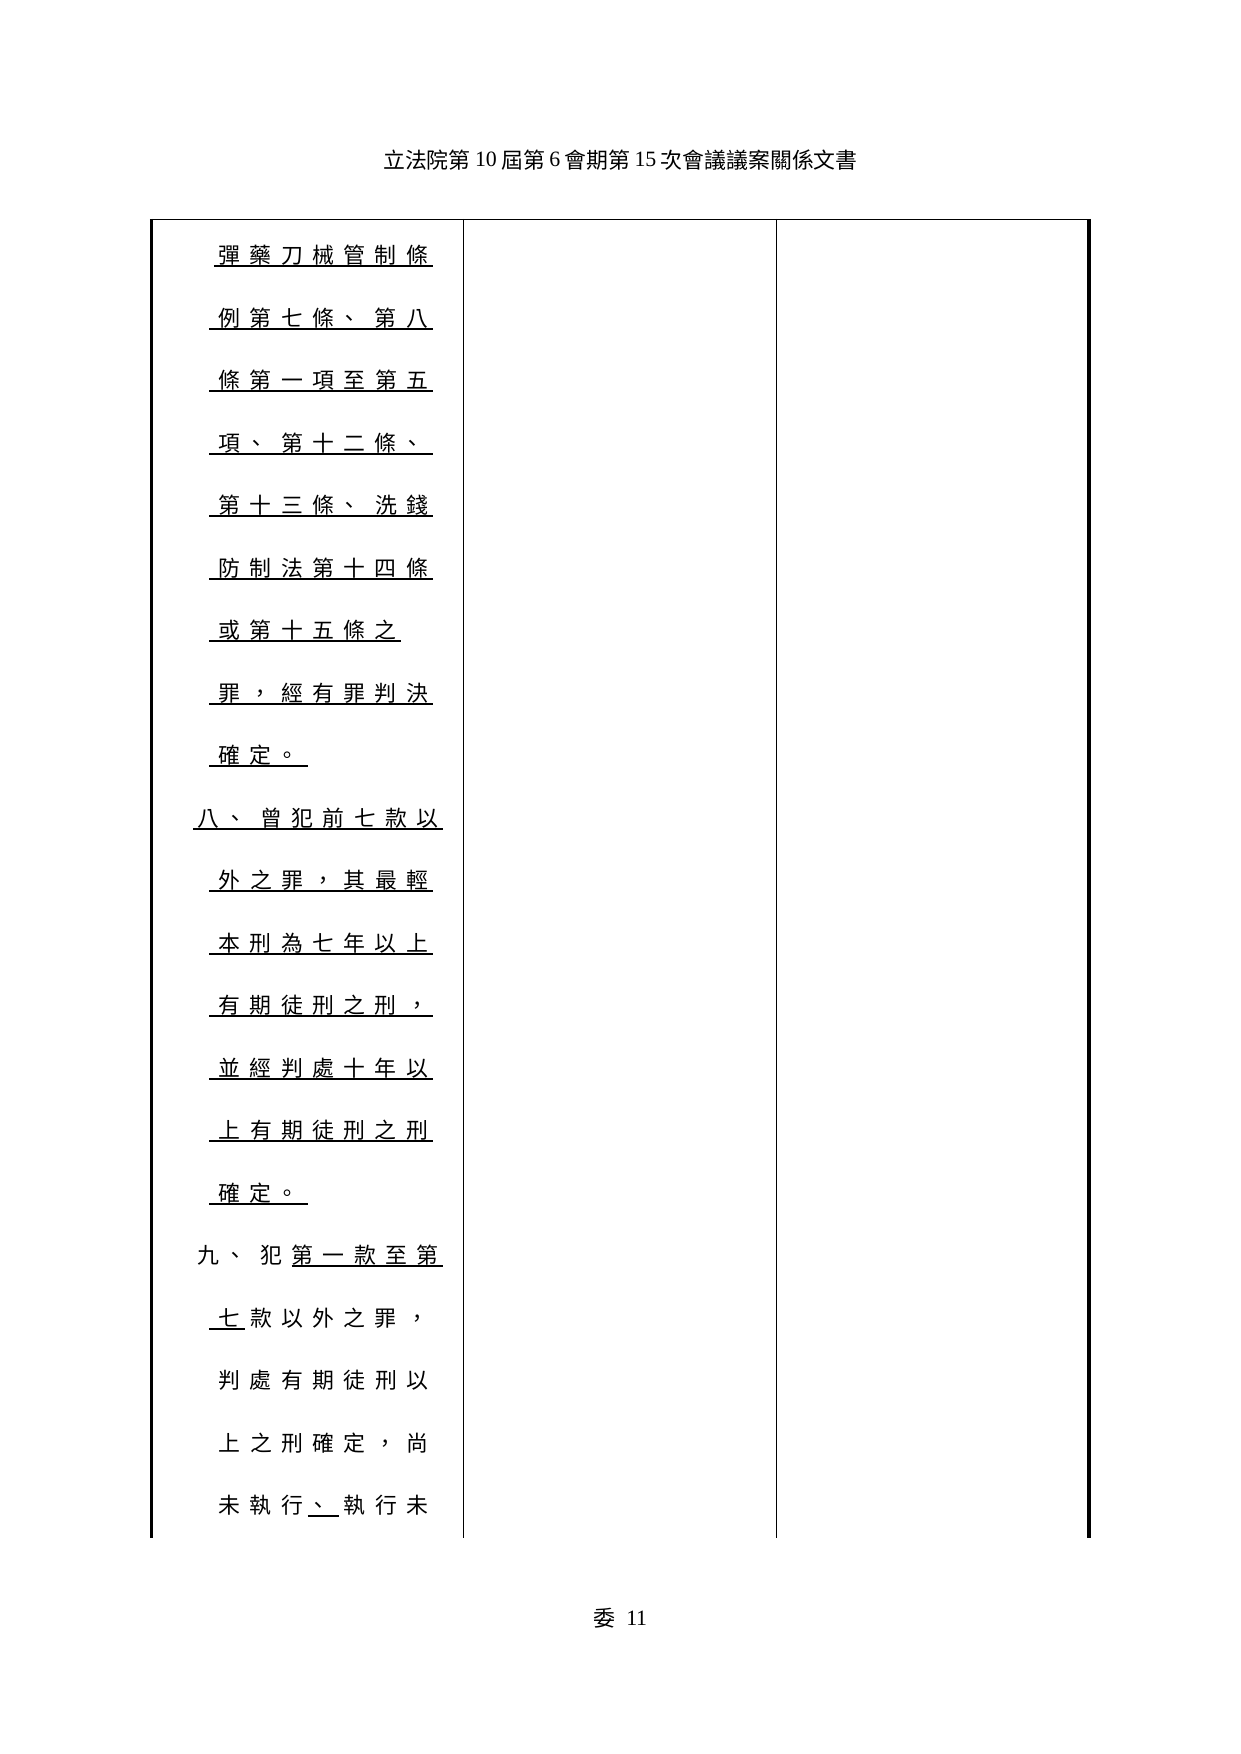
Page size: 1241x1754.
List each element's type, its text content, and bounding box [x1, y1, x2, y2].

table_cell 彈藥刀械管制條例第七條、第八條第一項至第五項、第十二條、第十三條、洗錢防制法第十四條或第十五條之罪，經有罪判決確定。 八、曾犯前七款以外之罪，其最輕本刑為七年以上有期徒刑之刑，並經判處十年以上有期徒刑之刑確定。 九、犯第一款至第七款以外之罪，判處有期徒刑以上之刑確定，尚未執行、執行未 [153, 220, 463, 1538]
table_cell [464, 220, 776, 1538]
table_cell [777, 220, 1087, 1538]
